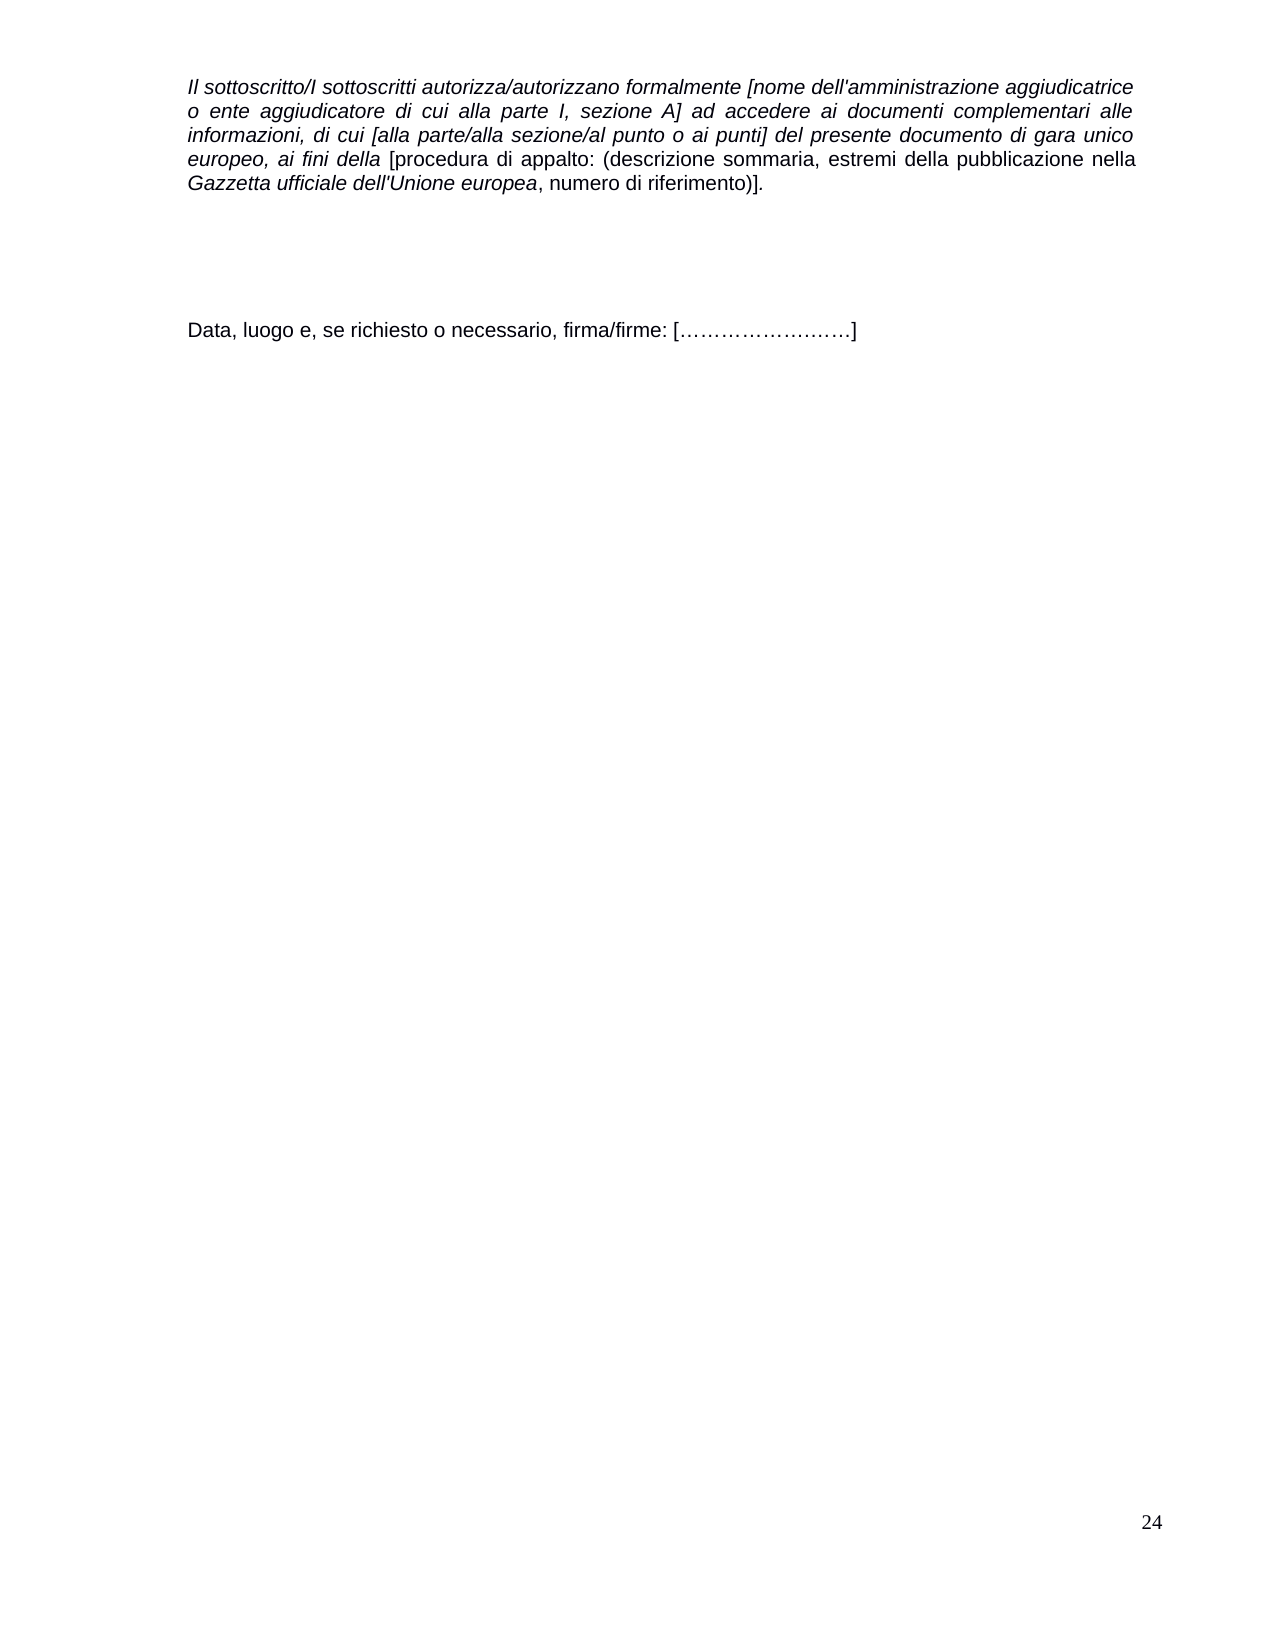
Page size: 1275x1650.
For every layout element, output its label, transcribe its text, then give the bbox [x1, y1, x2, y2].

text Data, luogo e, se richiesto o necessario, firma/firme: [……………….……] [187, 318, 1137, 342]
text Il sottoscritto/I sottoscritti autorizza/autorizzano formalmente [nome dell'amministrazione aggiudicatrice o ente aggiudicatore di cui alla parte I, sezione A] ad accedere ai documenti complementari alle informazioni, di cui [alla parte/alla sezione/al punto o ai punti] del presente documento di gara unico europeo, ai fini della [procedura di appalto: (descrizione sommaria, estremi della pubblicazione nella Gazzetta ufficiale dell'Unione europea, numero di riferimento)]. [187, 75, 1137, 195]
